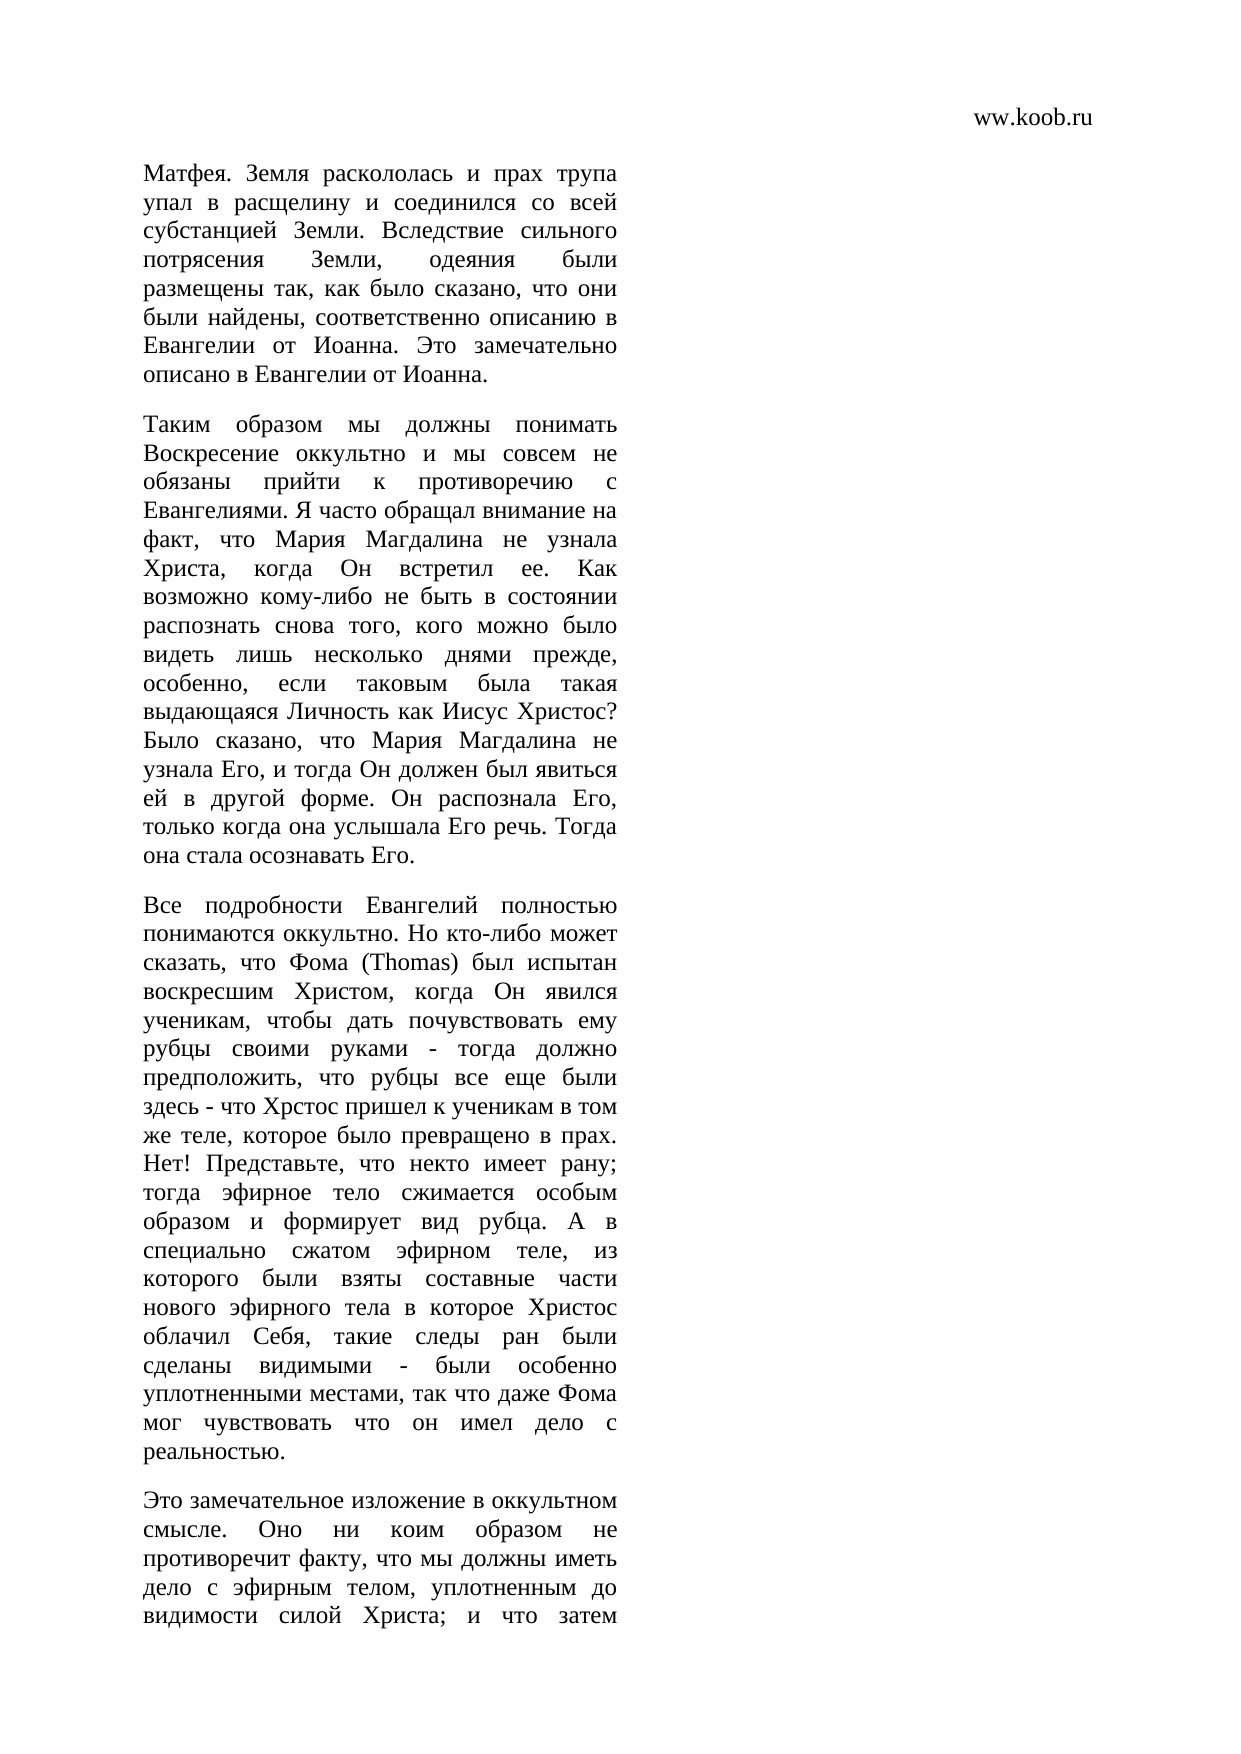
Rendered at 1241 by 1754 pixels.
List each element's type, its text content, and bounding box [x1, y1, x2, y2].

table_header Матфея. Земля раскололась и прах трупа упал в расщелину и соединился со всей субстанцией Земли. Вследствие сильного потрясения Земли, одеяния были размещены так, как было сказано, что они были найдены, соответственно описанию в Евангелии от Иоанна. Это замечательно описано в Евангелии от Иоанна. Таким образом мы должны понимать Воскресение оккультно и мы совсем не обязаны прийти к противоречию с Евангелиями. Я часто обращал внимание на факт, что Мария Магдалина не узнала Христа, когда Он встретил ее. Как возможно кому-либо не быть в состоянии распознать снова того, кого можно было видеть лишь несколько днями прежде, особенно, если таковым была такая выдающаяся Личность как Иисус Христос? Было сказано, что Мария Магдалина не узнала Его, и тогда Он должен был явиться ей в другой форме. Он распознала Его, только когда она услышала Его речь. Тогда она стала осознавать Его. Все подробности Евангелий полностью понимаются оккультно. Но кто-либо может сказать, что Фома (Thomas) был испытан воскресшим Христом, когда Он явился ученикам, чтобы дать почувствовать ему рубцы своими руками - тогда должно предположить, что рубцы все еще были здесь - что Хрстос пришел к ученикам в том же теле, которое было превращено в прах. Нет! Представьте, что некто имеет рану; тогда эфирное тело сжимается особым образом и формирует вид рубца. А в специально сжатом эфирном теле, из которого были взяты составные части нового эфирного тела в которое Христос облачил Себя, такие следы ран были сделаны видимыми - были особенно уплотненными местами, так что даже Фома мог чувствовать что он имел дело с реальностью. Это замечательное изложение в оккультном смысле. Оно ни коим образом не противоречит факту, что мы должны иметь дело с эфирным телом, уплотненным до видимости силой Христа; и что затем [143, 148, 618, 1629]
table_header [618, 148, 1093, 1629]
